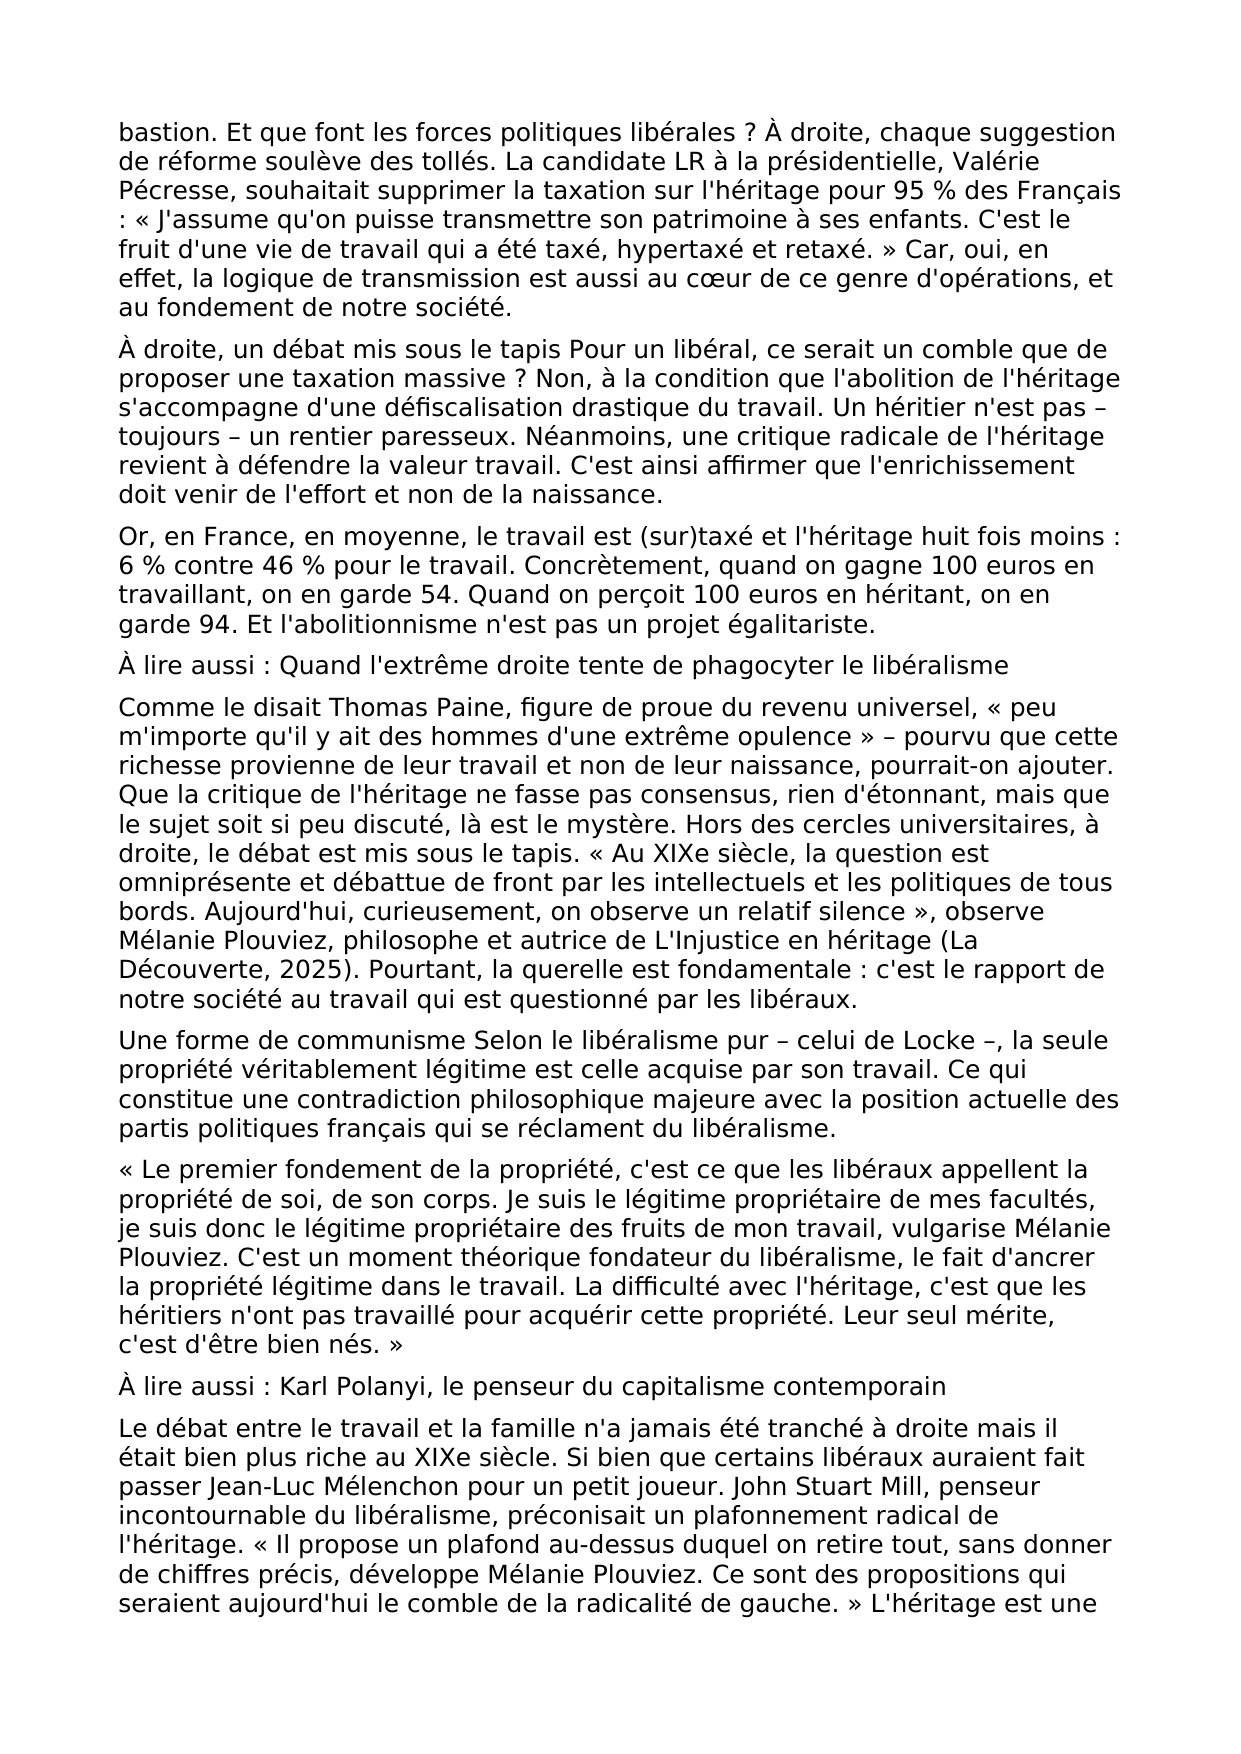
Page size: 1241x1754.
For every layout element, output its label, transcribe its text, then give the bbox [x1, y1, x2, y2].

text À lire aussi : Karl Polanyi, le penseur du capitalisme contemporain [118, 1372, 1122, 1401]
text « Le premier fondement de la propriété, c'est ce que les libéraux appellent la propriété de soi, de son corps. Je suis le légitime propriétaire de mes facultés, je suis donc le légitime propriétaire des fruits de mon travail, vulgarise Mélanie Plouviez. C'est un moment théorique fondateur du libéralisme, le fait d'ancrer la propriété légitime dans le travail. La difficulté avec l'héritage, c'est que les héritiers n'ont pas travaillé pour acquérir cette propriété. Leur seul mérite, c'est d'être bien nés. » [118, 1156, 1122, 1360]
text bastion. Et que font les forces politiques libérales ? À droite, chaque suggestion de réforme soulève des tollés. La candidate LR à la présidentielle, Valérie Pécresse, souhaitait supprimer la taxation sur l'héritage pour 95 % des Français : « J'assume qu'on puisse transmettre son patrimoine à ses enfants. C'est le fruit d'une vie de travail qui a été taxé, hypertaxé et retaxé. » Car, oui, en effet, la logique de transmission est aussi au cœur de ce genre d'opérations, et au fondement de notre société. [118, 118, 1122, 322]
text À droite, un débat mis sous le tapis Pour un libéral, ce serait un comble que de proposer une taxation massive ? Non, à la condition que l'abolition de l'héritage s'accompagne d'une défiscalisation drastique du travail. Un héritier n'est pas – toujours – un rentier paresseux. Néanmoins, une critique radicale de l'héritage revient à défendre la valeur travail. C'est ainsi affirmer que l'enrichissement doit venir de l'effort et non de la naissance. [118, 335, 1122, 510]
text Or, en France, en moyenne, le travail est (sur)taxé et l'héritage huit fois moins : 6 % contre 46 % pour le travail. Concrètement, quand on gagne 100 euros en travaillant, on en garde 54. Quand on perçoit 100 euros en héritant, on en garde 94. Et l'abolitionnisme n'est pas un projet égalitariste. [118, 522, 1122, 639]
text À lire aussi : Quand l'extrême droite tente de phagocyter le libéralisme [118, 651, 1122, 681]
text Une forme de communisme Selon le libéralisme pur – celui de Locke –, la seule propriété véritablement légitime est celle acquise par son travail. Ce qui constitue une contradiction philosophique majeure avec la position actuelle des partis politiques français qui se réclament du libéralisme. [118, 1026, 1122, 1143]
text Comme le disait Thomas Paine, figure de proue du revenu universel, « peu m'importe qu'il y ait des hommes d'une extrême opulence » – pourvu que cette richesse provienne de leur travail et non de leur naissance, pourrait-on ajouter. Que la critique de l'héritage ne fasse pas consensus, rien d'étonnant, mais que le sujet soit si peu discuté, là est le mystère. Hors des cercles universitaires, à droite, le débat est mis sous le tapis. « Au XIXe siècle, la question est omniprésente et débattue de front par les intellectuels et les politiques de tous bords. Aujourd'hui, curieusement, on observe un relatif silence », observe Mélanie Plouviez, philosophe et autrice de L'Injustice en héritage (La Découverte, 2025). Pourtant, la querelle est fondamentale : c'est le rapport de notre société au travail qui est questionné par les libéraux. [118, 693, 1122, 1014]
text Le débat entre le travail et la famille n'a jamais été tranché à droite mais il était bien plus riche au XIXe siècle. Si bien que certains libéraux auraient fait passer Jean-Luc Mélenchon pour un petit joueur. John Stuart Mill, penseur incontournable du libéralisme, préconisait un plafonnement radical de l'héritage. « Il propose un plafond au-dessus duquel on retire tout, sans donner de chiffres précis, développe Mélanie Plouviez. Ce sont des propositions qui seraient aujourd'hui le comble de la radicalité de gauche. » L'héritage est une [118, 1414, 1122, 1618]
